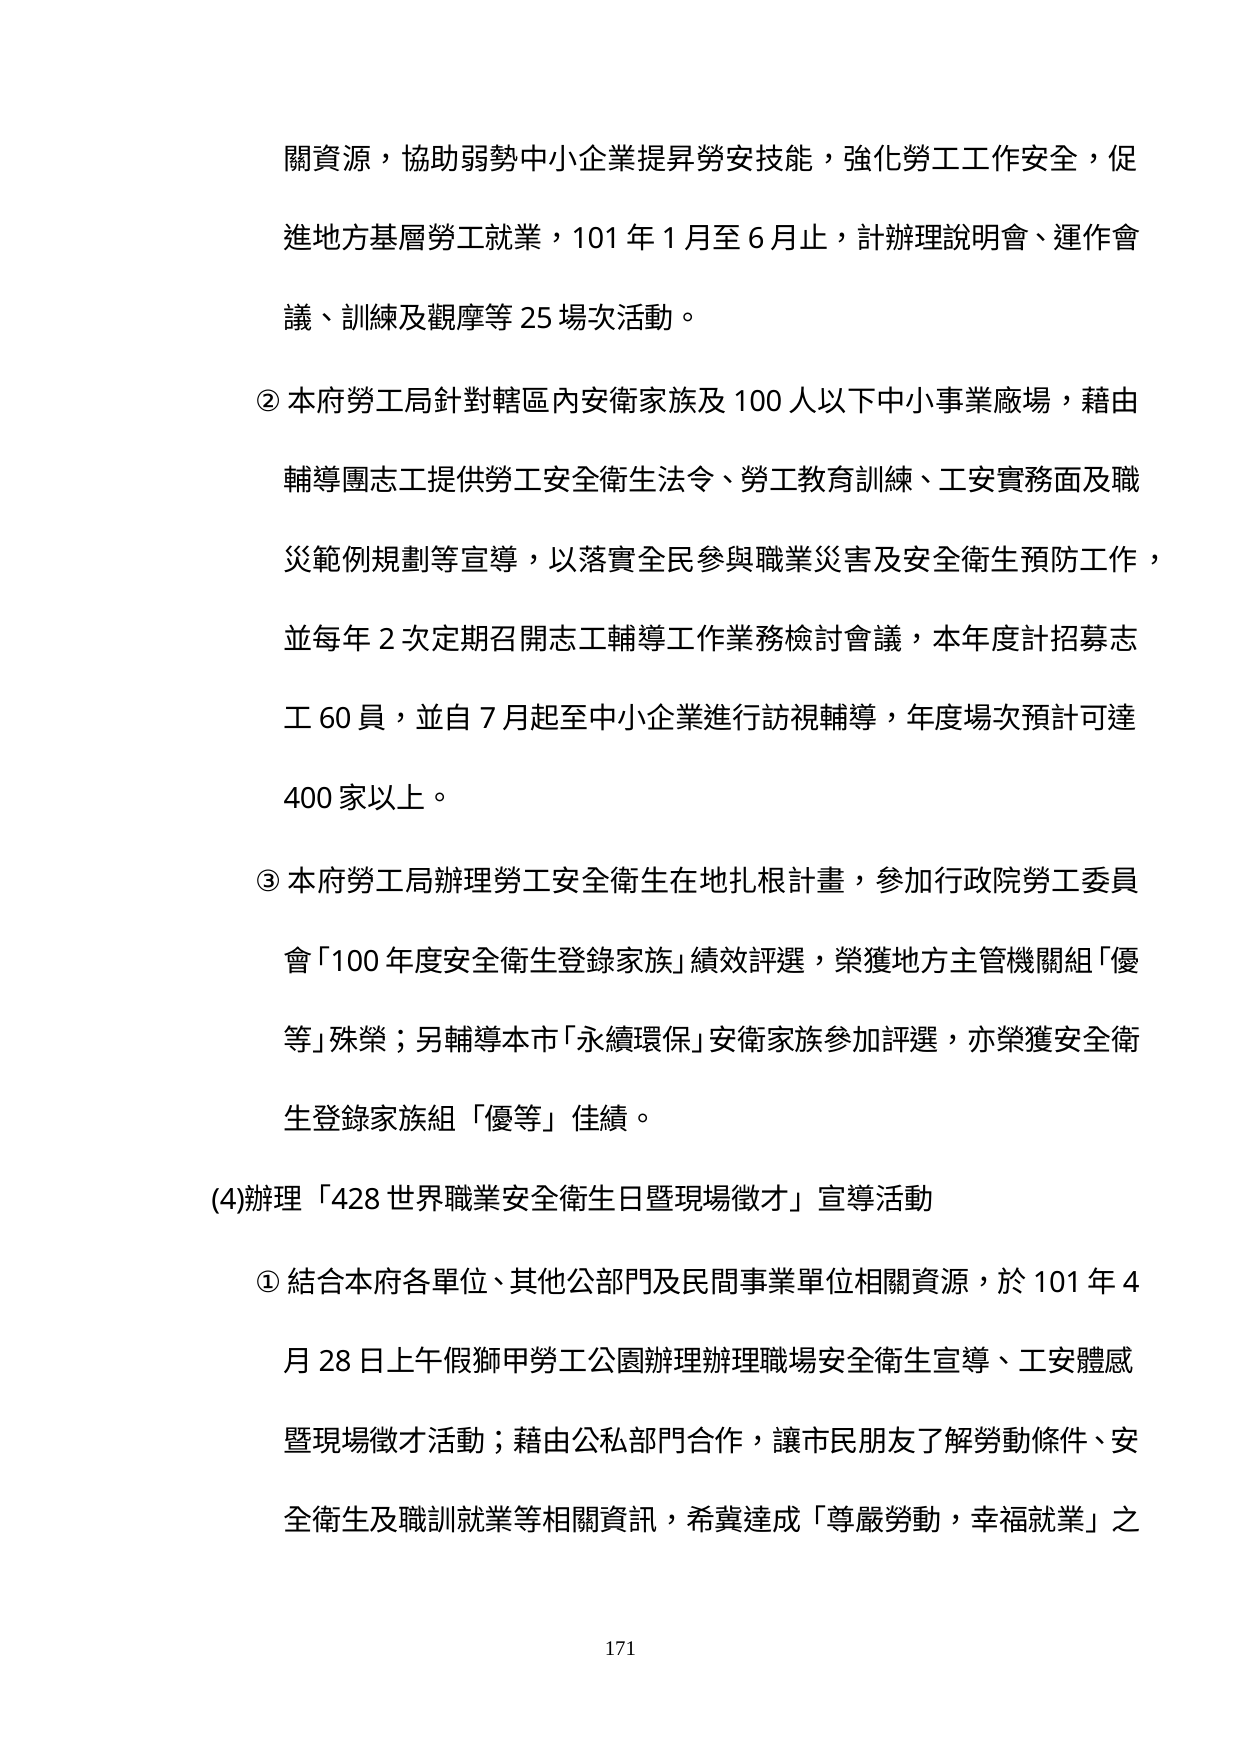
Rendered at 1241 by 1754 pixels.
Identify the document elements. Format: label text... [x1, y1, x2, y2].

text ③本府勞工局辦理勞工安全衛生在地扎根計畫，參加行政院勞工委員會「100年度安全衛生登錄家族」績效評選，榮獲地方主管機關組「優等」殊榮；另輔導本市「永續環保」安衛家族參加評選，亦榮獲安全衛生登錄家族組「優等」佳績。 [255, 839, 1140, 1157]
text ①結合本府各單位、其他公部門及民間事業單位相關資源，於101年4月28日上午假獅甲勞工公園辦理辦理職場安全衛生宣導、工安體感暨現場徵才活動；藉由公私部門合作，讓市民朋友了解勞動條件、安全衛生及職訓就業等相關資訊，希冀達成「尊嚴勞動，幸福就業」之 [255, 1240, 1140, 1558]
text ②本府勞工局針對轄區內安衛家族及100人以下中小事業廠場，藉由輔導團志工提供勞工安全衛生法令、勞工教育訓練、工安實務面及職災範例規劃等宣導，以落實全民參與職業災害及安全衛生預防工作，並每年2次定期召開志工輔導工作業務檢討會議，本年度計招募志工60員，並自7月起至中小企業進行訪視輔導，年度場次預計可達400家以上。 [255, 359, 1140, 835]
text 關資源，協助弱勢中小企業提昇勞安技能，強化勞工工作安全，促進地方基層勞工就業，101年1月至6月止，計辦理說明會、運作會議、訓練及觀摩等25場次活動。 [255, 117, 1140, 355]
text (4)辦理「428世界職業安全衛生日暨現場徵才」宣導活動 [211, 1157, 1140, 1236]
